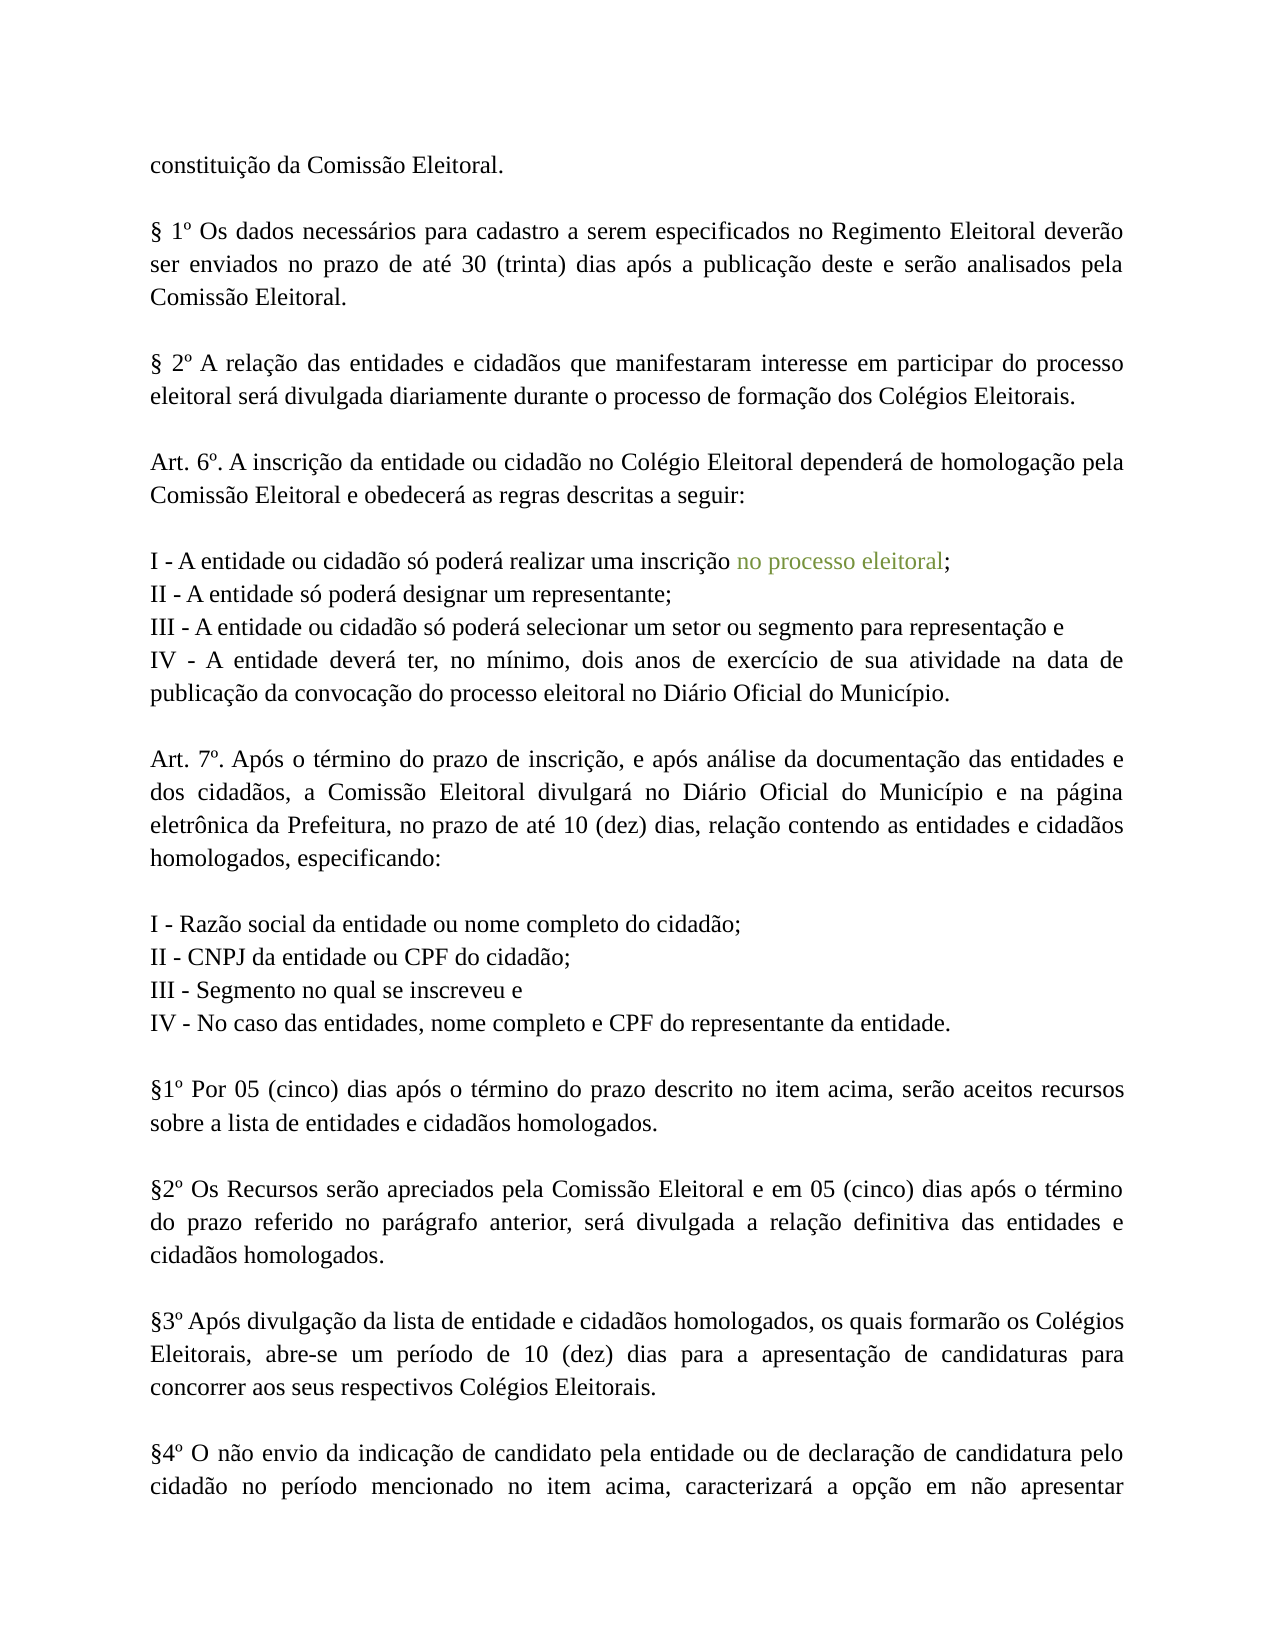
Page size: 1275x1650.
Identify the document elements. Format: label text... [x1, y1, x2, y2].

text I - Razão social da entidade ou nome completo do cidadão; [150, 909, 1125, 938]
text §4º O não envio da indicação de candidato pela entidade ou de declaração de candidatura pelo cidadão no período mencionado no item acima, caracterizará a opção em não apresentar [150, 1438, 1125, 1499]
text II - A entidade só poderá designar um representante; [150, 579, 1125, 608]
text § 2º A relação das entidades e cidadãos que manifestaram interesse em participar do processo eleitoral será divulgada diariamente durante o processo de formação dos Colégios Eleitorais. [150, 348, 1125, 410]
text III - Segmento no qual se inscreveu e [150, 976, 1125, 1004]
text II - CNPJ da entidade ou CPF do cidadão; [150, 942, 1125, 971]
text IV - No caso das entidades, nome completo e CPF do representante da entidade. [150, 1008, 1125, 1037]
text Art. 7º. Após o término do prazo de inscrição, e após análise da documentação das entidades e dos cidadãos, a Comissão Eleitoral divulgará no Diário Oficial do Município e na página eletrônica da Prefeitura, no prazo de até 10 (dez) dias, relação contendo as entidades e cidadãos homologados, especificando: [150, 744, 1125, 872]
text §2º Os Recursos serão apreciados pela Comissão Eleitoral e em 05 (cinco) dias após o término do prazo referido no parágrafo anterior, será divulgada a relação definitiva das entidades e cidadãos homologados. [150, 1174, 1125, 1268]
text III - A entidade ou cidadão só poderá selecionar um setor ou segmento para representação e [150, 612, 1125, 641]
text §1º Por 05 (cinco) dias após o término do prazo descrito no item acima, serão aceitos recursos sobre a lista de entidades e cidadãos homologados. [150, 1074, 1125, 1136]
text Art. 6º. A inscrição da entidade ou cidadão no Colégio Eleitoral dependerá de homologação pela Comissão Eleitoral e obedecerá as regras descritas a seguir: [150, 447, 1125, 509]
text § 1º Os dados necessários para cadastro a serem especificados no Regimento Eleitoral deverão ser enviados no prazo de até 30 (trinta) dias após a publicação deste e serão analisados pela Comissão Eleitoral. [150, 216, 1125, 311]
text I - A entidade ou cidadão só poderá realizar uma inscrição no processo eleitoral; [150, 546, 1125, 575]
text §3º Após divulgação da lista de entidade e cidadãos homologados, os quais formarão os Colégios Eleitorais, abre-se um período de 10 (dez) dias para a apresentação de candidaturas para concorrer aos seus respectivos Colégios Eleitorais. [150, 1306, 1125, 1401]
text IV - A entidade deverá ter, no mínimo, dois anos de exercício de sua atividade na data de publicação da convocação do processo eleitoral no Diário Oficial do Município. [150, 645, 1125, 707]
text constituição da Comissão Eleitoral. [150, 150, 1125, 179]
